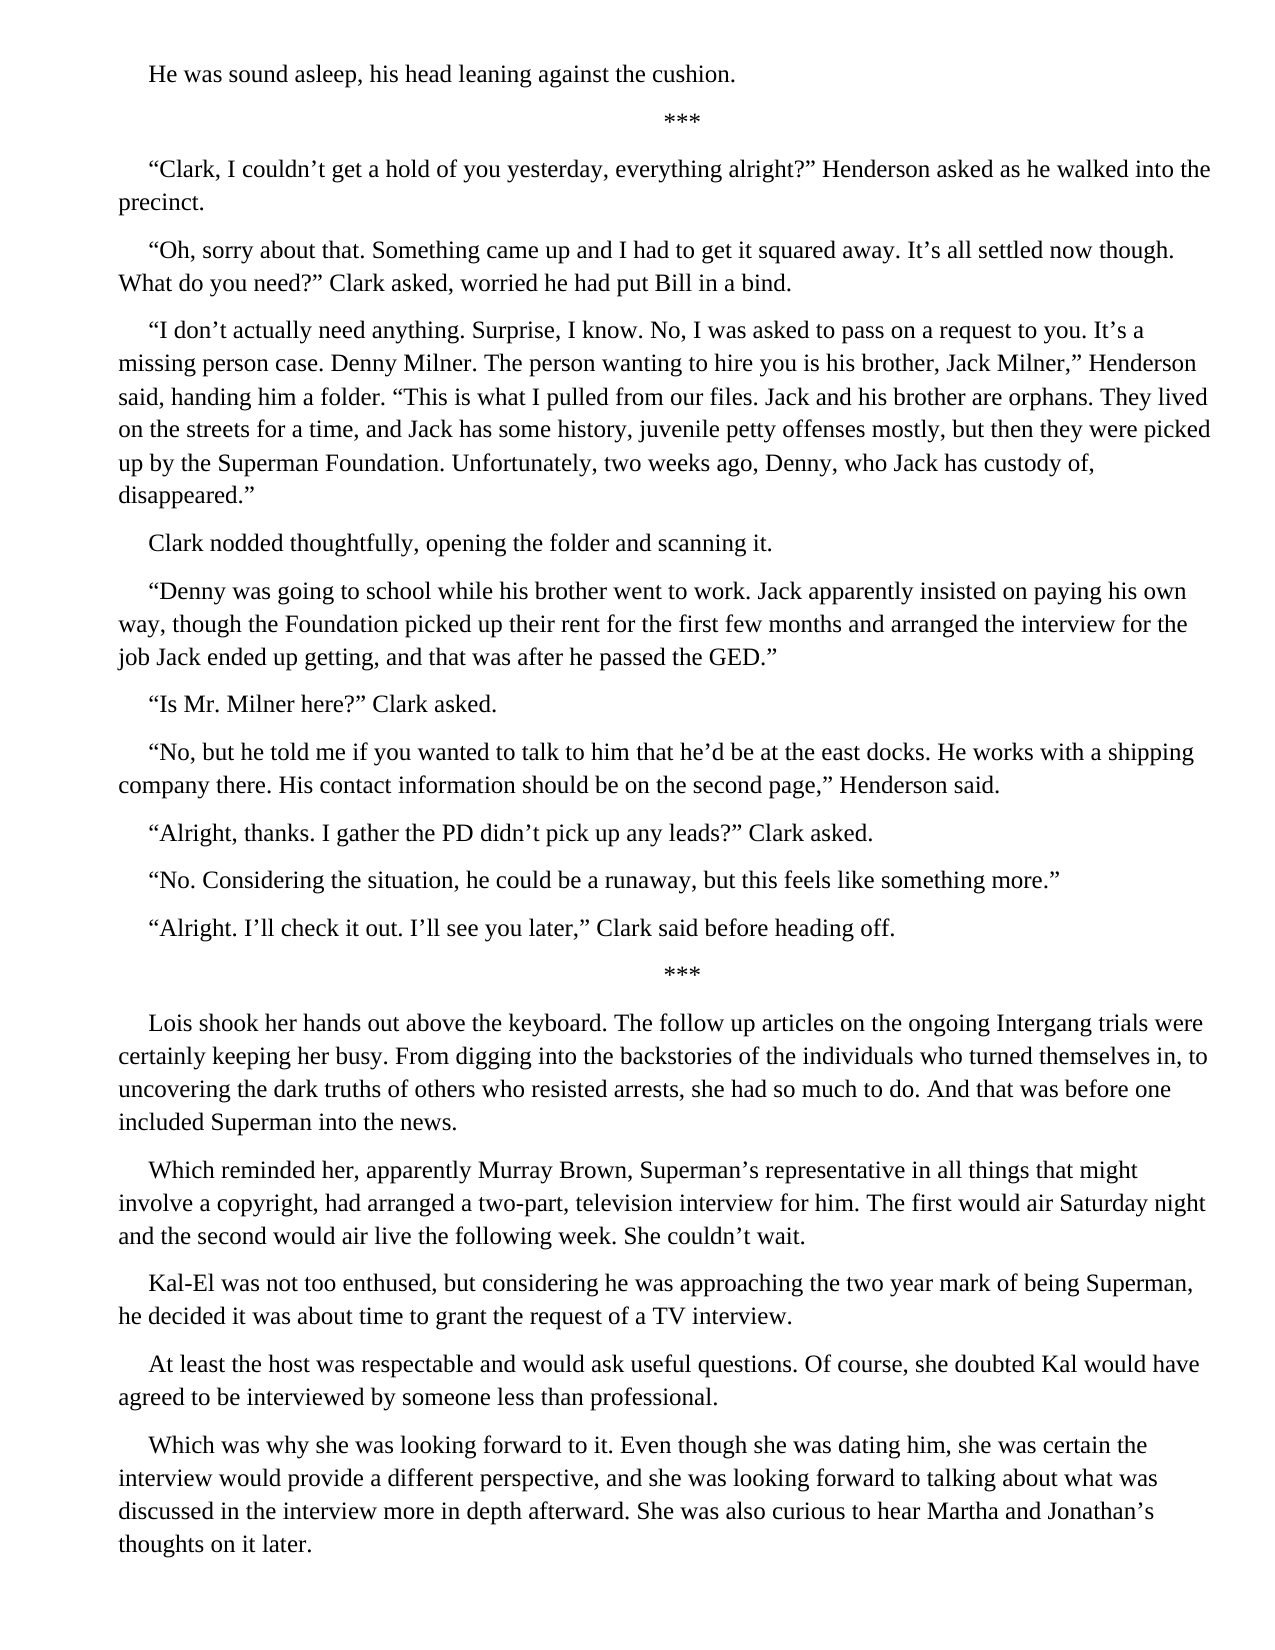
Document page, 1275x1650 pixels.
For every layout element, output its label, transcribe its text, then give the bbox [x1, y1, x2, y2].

text “Alright, thanks. I gather the PD didn’t pick up any leads?” Clark asked. [118, 818, 1216, 846]
text “I don’t actually need anything. Surprise, I know. No, I was asked to pass on a request to you. It’s a missing person case. Denny Milner. The person wanting to hire you is his brother, Jack Milner,” Henderson said, handing him a folder. “This is what I pulled from our files. Jack and his brother are orphans. They lived on the streets for a time, and Jack has some history, juvenile petty offenses mostly, but then they were picked up by the Superman Foundation. Unfortunately, two weeks ago, Denny, who Jack has custody of, disappeared.” [118, 316, 1216, 509]
text “Is Mr. Milner here?” Clark asked. [118, 689, 1216, 718]
text *** [118, 961, 1216, 989]
text Clark nodded thoughtfully, opening the folder and scanning it. [118, 528, 1216, 557]
text “No, but he told me if you wanted to talk to him that he’d be at the east docks. He works with a shipping company there. His contact information should be on the second page,” Henderson said. [118, 737, 1216, 799]
text “Alright. I’ll check it out. I’ll see you later,” Clark said before heading off. [118, 913, 1216, 942]
text Which was why she was looking forward to it. Even though she was dating him, she was certain the interview would provide a different perspective, and she was looking forward to talking about what was discussed in the interview more in depth afterward. She was also curious to hear Martha and Jonathan’s thoughts on it later. [118, 1430, 1216, 1557]
text *** [118, 107, 1216, 135]
text At least the host was respectable and would ask useful questions. Of course, she doubted Kal would have agreed to be interviewed by someone less than professional. [118, 1349, 1216, 1411]
text “Denny was going to school while his brother went to work. Jack apparently insisted on paying his own way, though the Foundation picked up their rent for the first few months and arranged the interview for the job Jack ended up getting, and that was after he passed the GED.” [118, 576, 1216, 671]
text Lois shook her hands out above the keyboard. The follow up articles on the ongoing Intergang trials were certainly keeping her busy. From digging into the backstories of the individuals who turned themselves in, to uncovering the dark truths of others who resisted arrests, she had so much to do. And that was before one included Superman into the news. [118, 1008, 1216, 1136]
text He was sound asleep, his head leaning against the cushion. [118, 59, 1216, 88]
text “Oh, sorry about that. Something came up and I had to get it squared away. It’s all settled now though. What do you need?” Clark asked, worried he had put Bill in a bind. [118, 235, 1216, 297]
text Kal-El was not too enthused, but considering he was approaching the two year mark of being Superman, he decided it was about time to grant the request of a TV interview. [118, 1268, 1216, 1330]
text “Clark, I couldn’t get a hold of you yesterday, everything alright?” Henderson asked as he walked into the precinct. [118, 154, 1216, 216]
text Which reminded her, apparently Murray Brown, Superman’s representative in all things that might involve a copyright, had arranged a two-part, television interview for him. The first would air Saturday night and the second would air live the following week. She couldn’t wait. [118, 1155, 1216, 1249]
text “No. Considering the situation, he could be a runaway, but this feels like something more.” [118, 865, 1216, 894]
